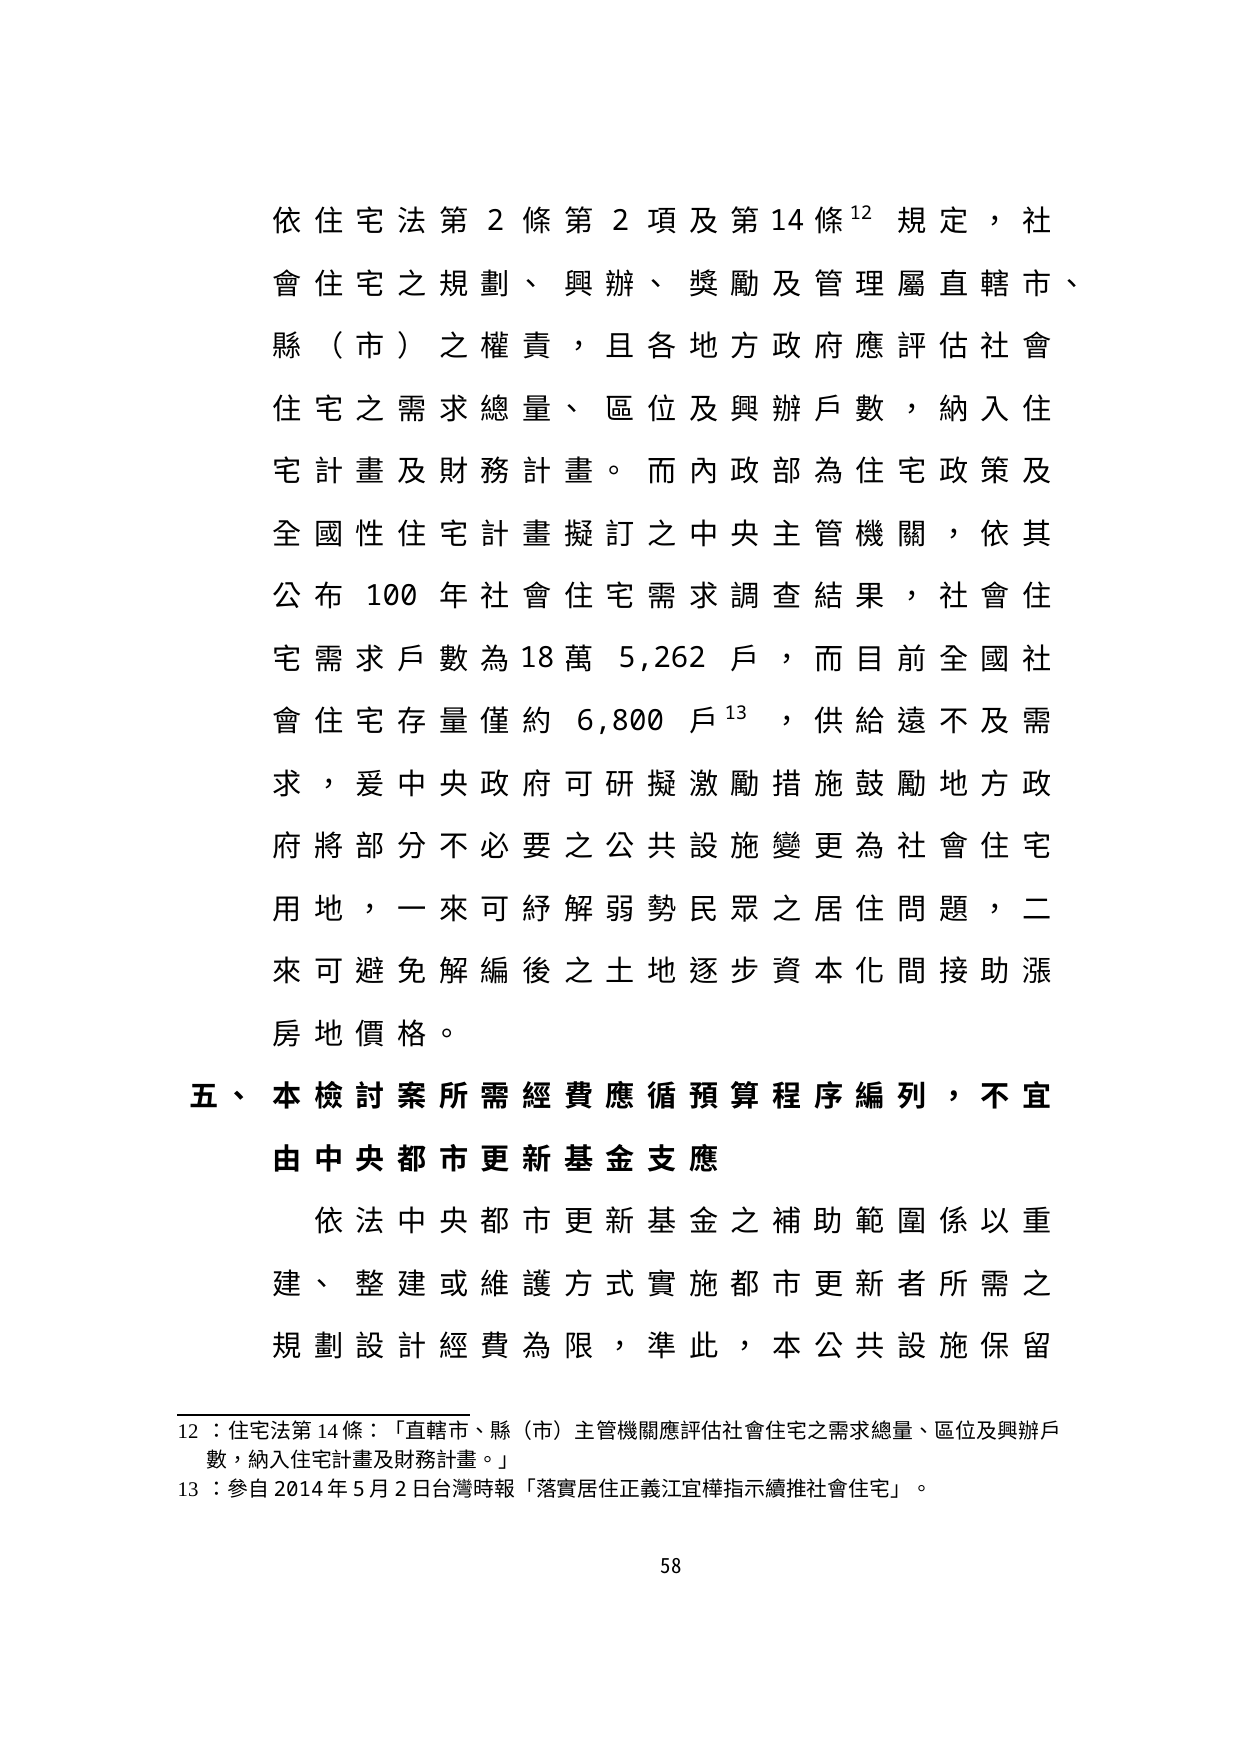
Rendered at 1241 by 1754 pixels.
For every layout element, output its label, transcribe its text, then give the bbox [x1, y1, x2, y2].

text 為使全體國民居住於適宜之住宅且享有尊嚴之居住環境，制定有住宅法以資規範，雖依住宅法第2條第2項及第14條規定，社會住宅之規劃、興辦、獎勵及管理屬直轄市、縣（市）之權責，且各地方政府應評估社會住宅之需求總量、區位及興辦戶數，納入住宅計畫及財務計畫。而內政部為住宅政策及全國性住宅計畫擬訂之中央主管機關，依其公布100年社會住宅需求調查結果，社會住宅需求戶數為18萬5,262戶，而目前全國社會住宅存量僅約6,800戶，供給遠不及需求，爰中央政府可研擬激勵措施鼓勵地方政府將部分不必要之公共設施變更為社會住宅用地，一來可紓解弱勢民眾之居住問題，二來可避免解編後之土地逐步資本化間接助漲房地價格。 [242, 177, 1058, 1052]
text ：參自2014年5月2日台灣時報「落實居住正義江宜樺指示續推社會住宅」。 [177, 1473, 1063, 1502]
text ：住宅法第14條：「直轄市、縣（市）主管機關應評估社會住宅之需求總量、區位及興辦戶數，納入住宅計畫及財務計畫。」 [177, 1415, 1063, 1473]
text 依法中央都市更新基金之補助範圍係以重建、整建或維護方式實施都市更新者所需之規劃設計經費為限，準此，本公共設施保留 [242, 1177, 1058, 1365]
text 五、本檢討案所需經費應循預算程序編列，不宜由中央都市更新基金支應 [183, 1052, 1058, 1177]
